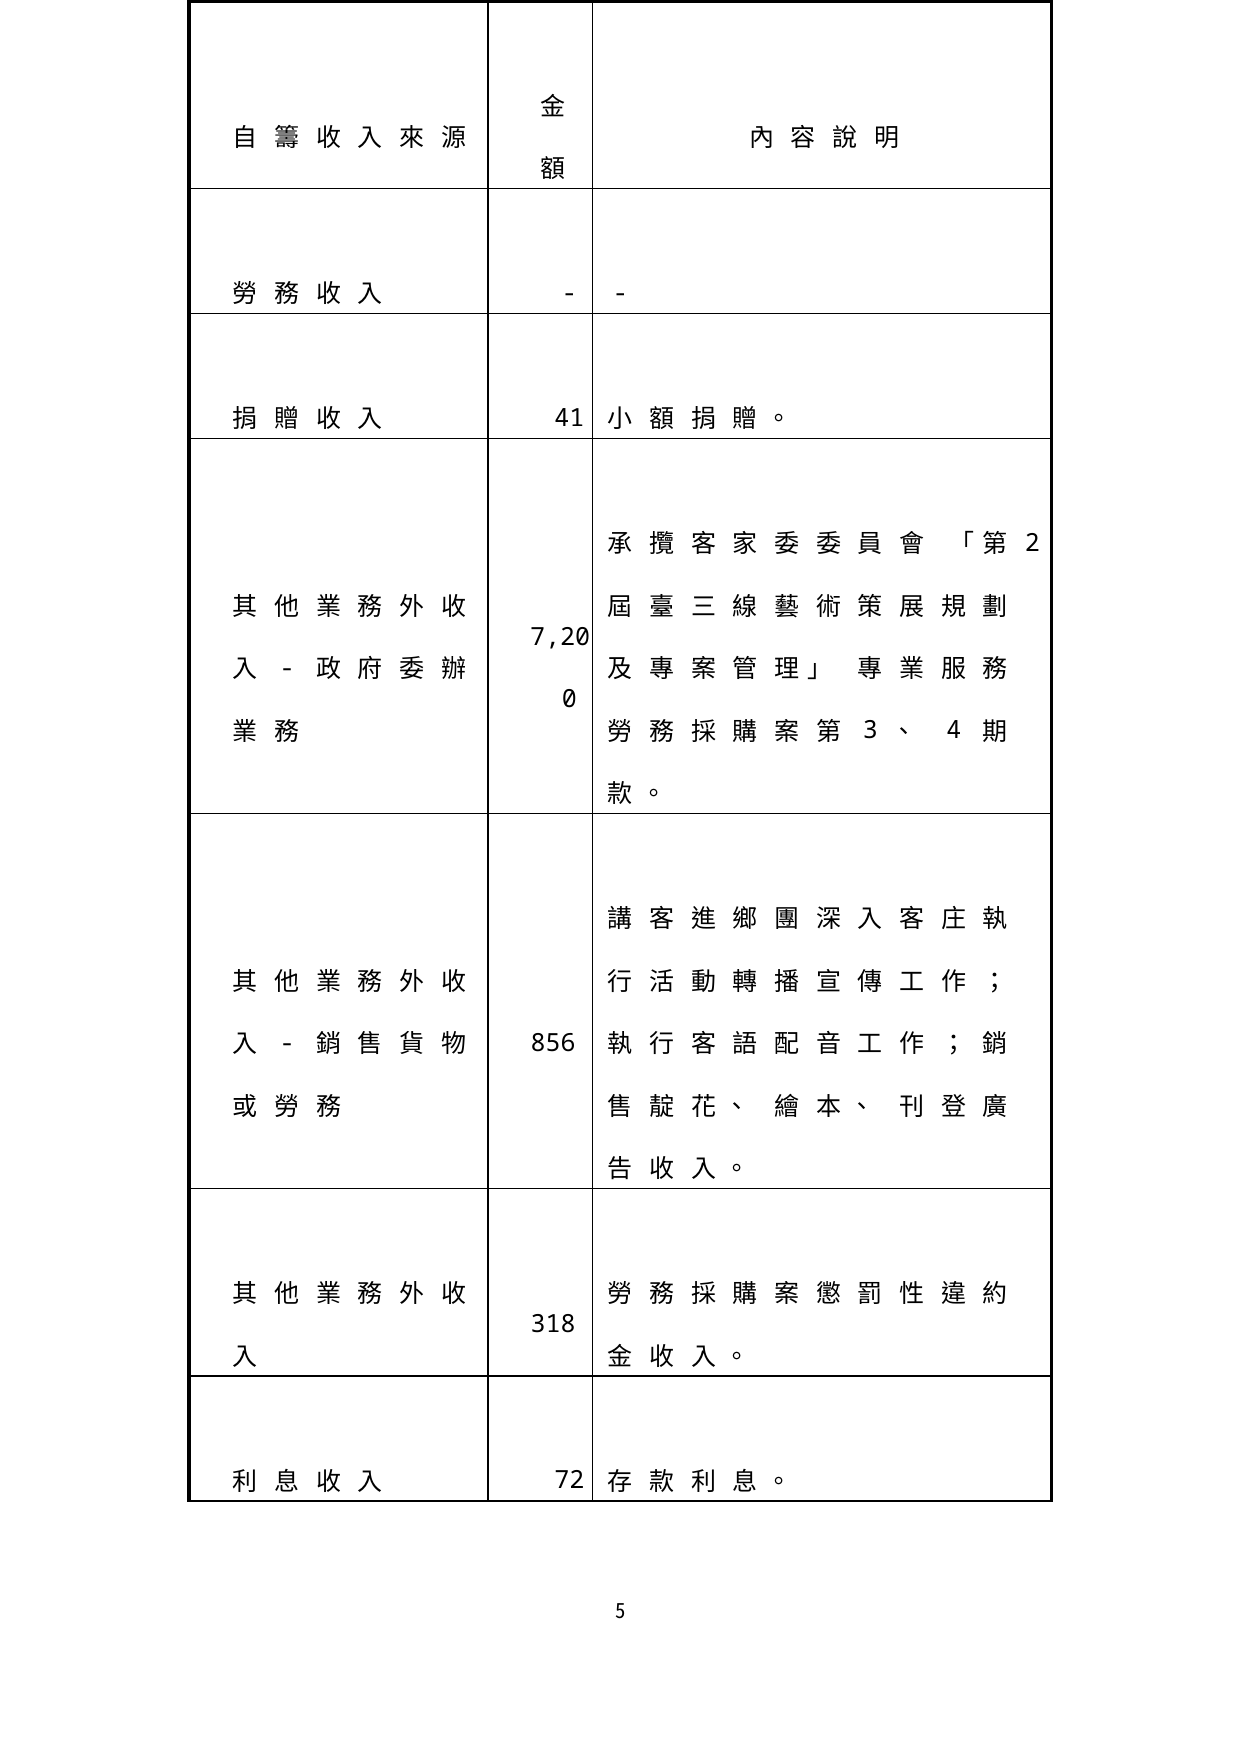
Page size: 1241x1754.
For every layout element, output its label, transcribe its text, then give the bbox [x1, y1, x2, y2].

table_header 金額 [489, 3, 592, 187]
table_cell 小額捐贈。 [593, 314, 1050, 437]
table_cell 勞務採購案懲罰性違約金收入。 [593, 1189, 1050, 1375]
table_header 自籌收入來源 [191, 3, 487, 187]
table_cell 捐贈收入 [191, 314, 487, 437]
table_cell 其他業務外收入-銷售貨物或勞務 [191, 814, 487, 1187]
table_cell 其他業務外收入 [191, 1189, 487, 1375]
table_cell 其他業務外收入-政府委辦業務 [191, 439, 487, 812]
table_cell 講客進鄉團深入客庄執行活動轉播宣傳工作；執行客語配音工作；銷售靛花、繪本、刊登廣告收入。 [593, 814, 1050, 1187]
table_cell 41 [489, 314, 592, 437]
table_cell 承攬客家委委員會「第2屆臺三線藝術策展規劃及專案管理」專業服務勞務採購案第3、4期款。 [593, 439, 1050, 812]
table_cell 72 [489, 1377, 592, 1500]
table_cell 利息收入 [191, 1377, 487, 1500]
table_cell 856 [489, 814, 592, 1187]
table_cell - [489, 189, 592, 312]
table_cell 勞務收入 [191, 189, 487, 312]
table_header 內容說明 [593, 3, 1050, 187]
table_cell 7,200 [489, 439, 592, 812]
table_cell - [593, 189, 1050, 312]
table_cell 318 [489, 1189, 592, 1375]
table_cell 存款利息。 [593, 1377, 1050, 1500]
